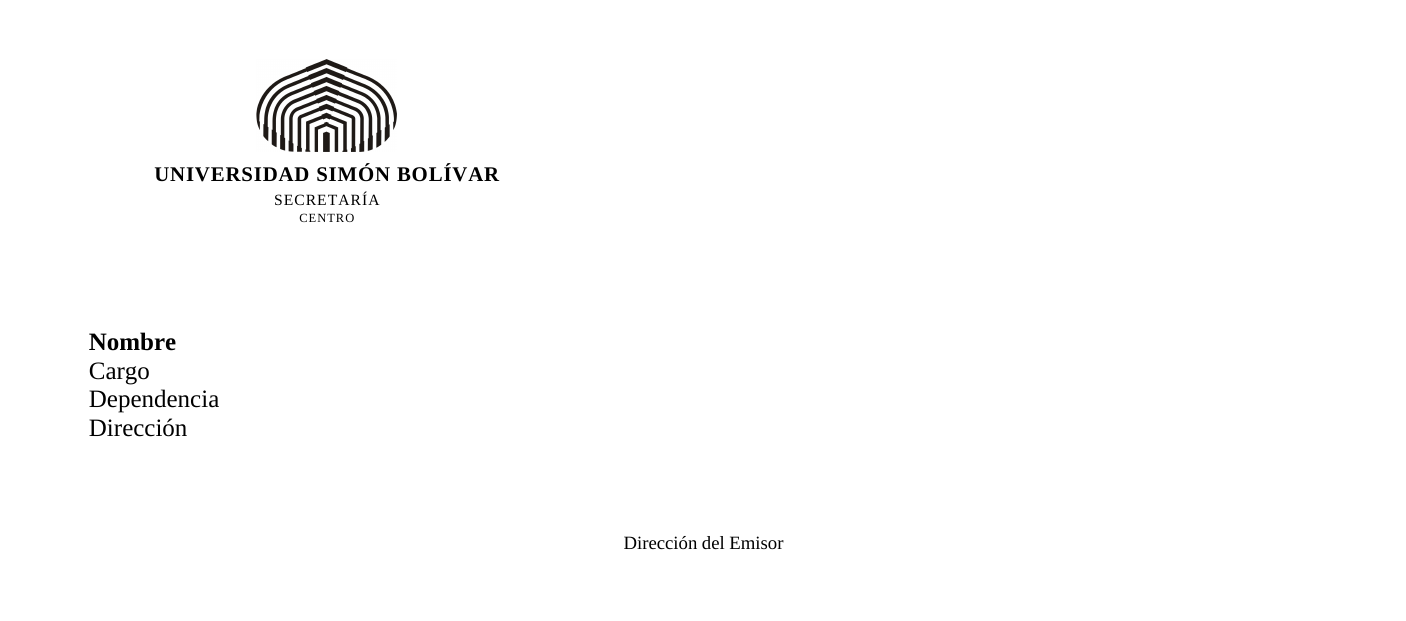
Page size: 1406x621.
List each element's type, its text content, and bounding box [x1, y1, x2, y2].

table_header [576, 59, 650, 239]
table_header [650, 59, 1320, 239]
picture [256, 59, 397, 152]
table_header UNIVERSIDAD SIMÓN BOLÍVAR SECRETARÍA CENTRO [78, 59, 576, 239]
table_cell [650, 240, 1320, 327]
table_header Dirección del Emisor [89, 532, 1318, 575]
table_cell Nombre Cargo Dependencia Dirección [78, 327, 650, 488]
table_cell [650, 327, 1320, 488]
table_cell [78, 240, 650, 327]
